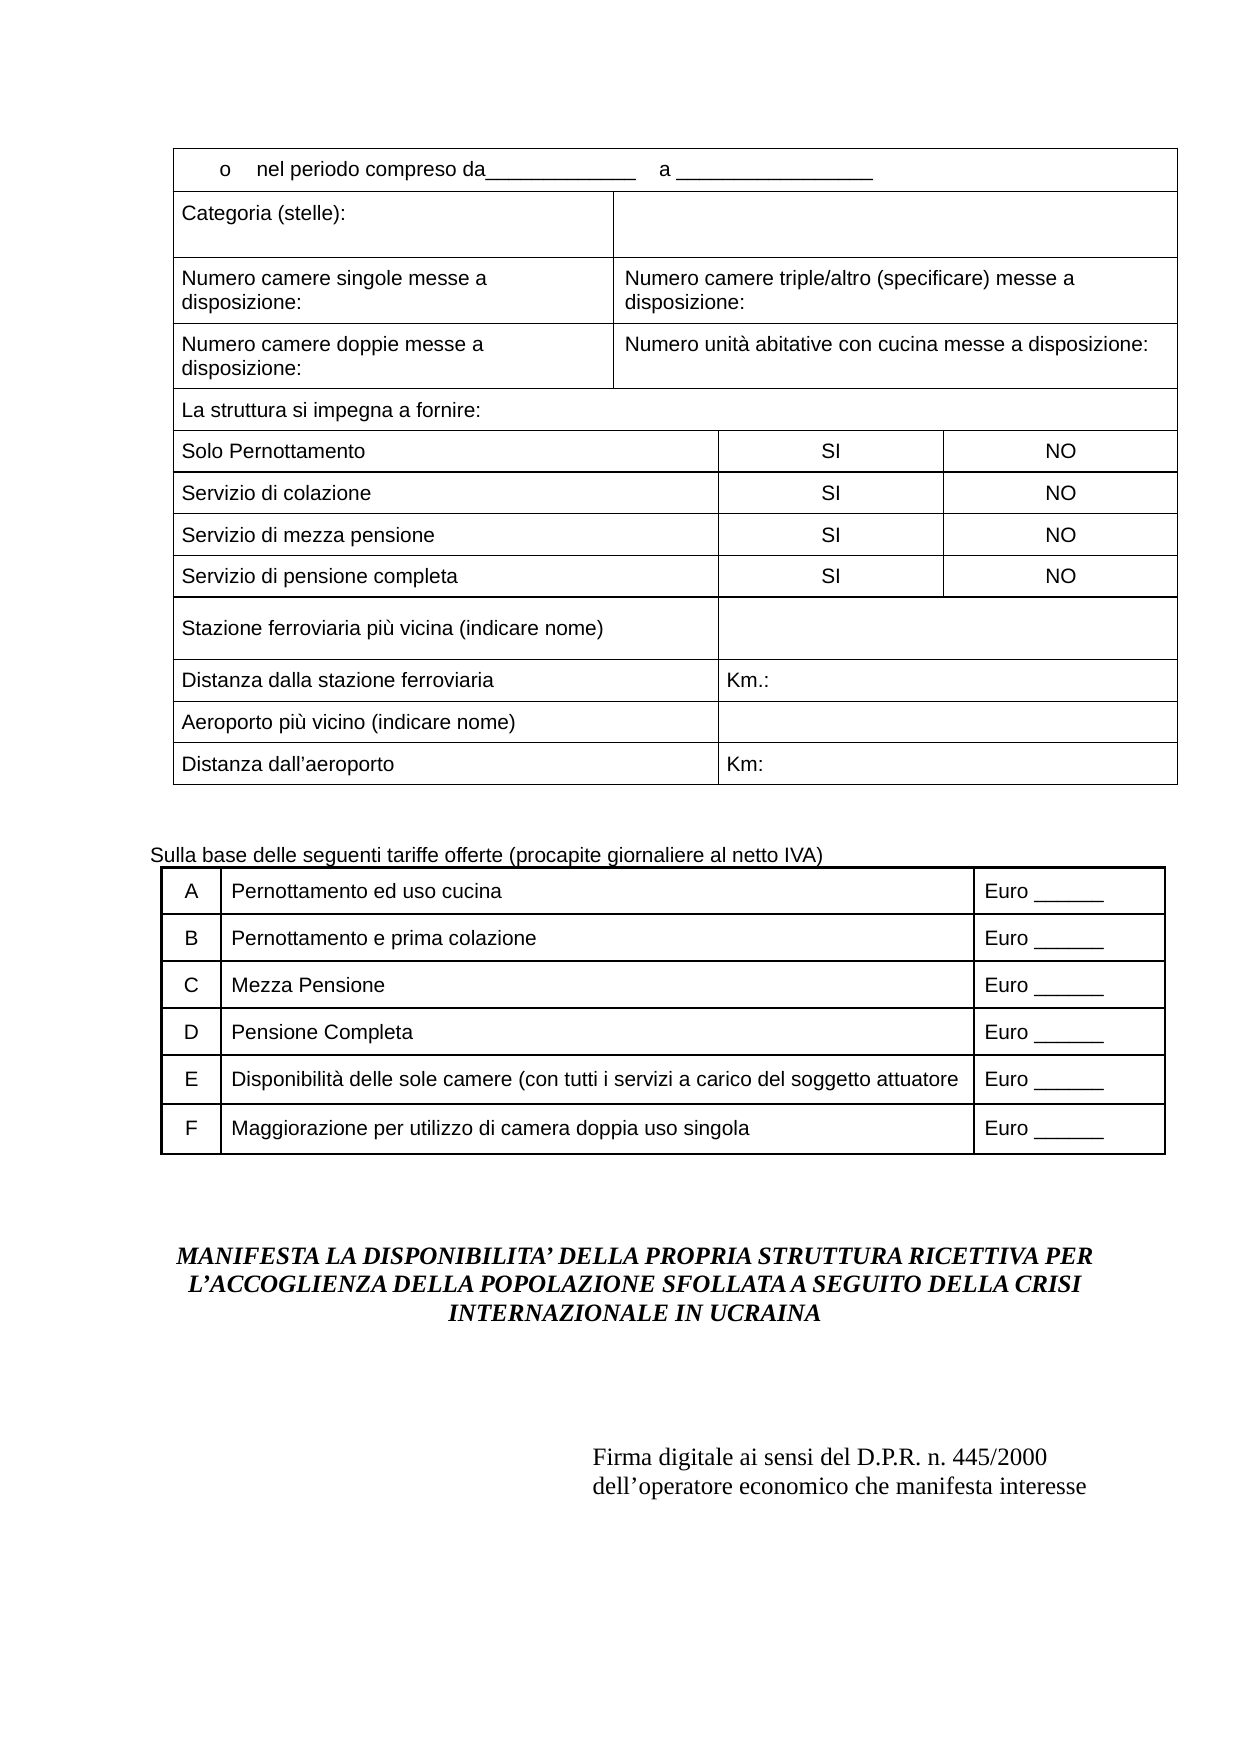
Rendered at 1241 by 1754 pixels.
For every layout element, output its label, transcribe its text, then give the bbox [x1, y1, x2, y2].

table_cell B [163, 915, 220, 960]
table_cell Numero camere triple/altro (specificare) messe a disposizione: [614, 258, 1177, 322]
table_cell SI [719, 556, 943, 596]
table_cell Aeroporto più vicino (indicare nome) [174, 702, 718, 742]
table_cell NO [944, 431, 1177, 471]
table_cell C [163, 962, 220, 1007]
table_cell Categoria (stelle): [174, 192, 613, 257]
table_cell Euro ______ [975, 1056, 1164, 1103]
table_cell D [163, 1009, 220, 1054]
table_cell Servizio di mezza pensione [174, 514, 718, 555]
table_cell Servizio di pensione completa [174, 556, 718, 596]
table_cell Pensione Completa [222, 1009, 973, 1054]
table_cell NO [944, 514, 1177, 555]
table_cell SI [719, 473, 943, 513]
table_cell Mezza Pensione [222, 962, 973, 1007]
text MANIFESTA LA DISPONIBILITA’ DELLA PROPRIA STRUTTURA RICETTIVA PER L’ACCOGLIENZA DELLA POPOLAZIONE SFOLLATA A SEGUITO DELLA CRISI INTERNAZIONALE IN UCRAINA [150, 1241, 1122, 1327]
text dell’operatore economico che manifesta interesse [150, 1471, 1122, 1499]
table_cell Numero camere singole messe a disposizione: [174, 258, 613, 322]
table_cell Euro ______ [975, 1009, 1164, 1054]
table_cell Distanza dall’aeroporto [174, 743, 718, 784]
table_cell Euro ______ [975, 915, 1164, 960]
table_cell [719, 702, 1177, 742]
table_cell Numero unità abitative con cucina messe a disposizione: [614, 324, 1177, 388]
table_cell La struttura si impegna a fornire: [174, 389, 1177, 430]
table_header Euro ______ [975, 869, 1164, 913]
table_cell F [163, 1105, 220, 1152]
table_cell E [163, 1056, 220, 1103]
table_header Pernottamento ed uso cucina [222, 869, 973, 913]
table_cell Euro ______ [975, 1105, 1164, 1152]
table_cell Servizio di colazione [174, 473, 718, 513]
table_cell Km.: [719, 660, 1177, 701]
text Sulla base delle seguenti tariffe offerte (procapite giornaliere al netto IVA) [150, 842, 1122, 866]
table_cell SI [719, 431, 943, 471]
table_cell Maggiorazione per utilizzo di camera doppia uso singola [222, 1105, 973, 1152]
table_cell Distanza dalla stazione ferroviaria [174, 660, 718, 701]
table_header A [163, 869, 220, 913]
table_cell [719, 598, 1177, 659]
table_cell NO [944, 556, 1177, 596]
table_cell Euro ______ [975, 962, 1164, 1007]
table_cell [614, 192, 1177, 257]
table_cell Numero camere doppie messe a disposizione: [174, 324, 613, 388]
text Firma digitale ai sensi del D.P.R. n. 445/2000 [150, 1442, 1122, 1471]
table_cell Disponibilità ad accogliere i profughi: immediata a partire dalla data ______________________ nel periodo compreso da_____________ a _________________ [174, 149, 1177, 191]
table_cell Stazione ferroviaria più vicina (indicare nome) [174, 598, 718, 659]
table_cell SI [719, 514, 943, 555]
table_cell Disponibilità delle sole camere (con tutti i servizi a carico del soggetto attuatore [222, 1056, 973, 1103]
table_cell Km: [719, 743, 1177, 784]
table_cell Solo Pernottamento [174, 431, 718, 471]
table_cell NO [944, 473, 1177, 513]
table_cell Pernottamento e prima colazione [222, 915, 973, 960]
